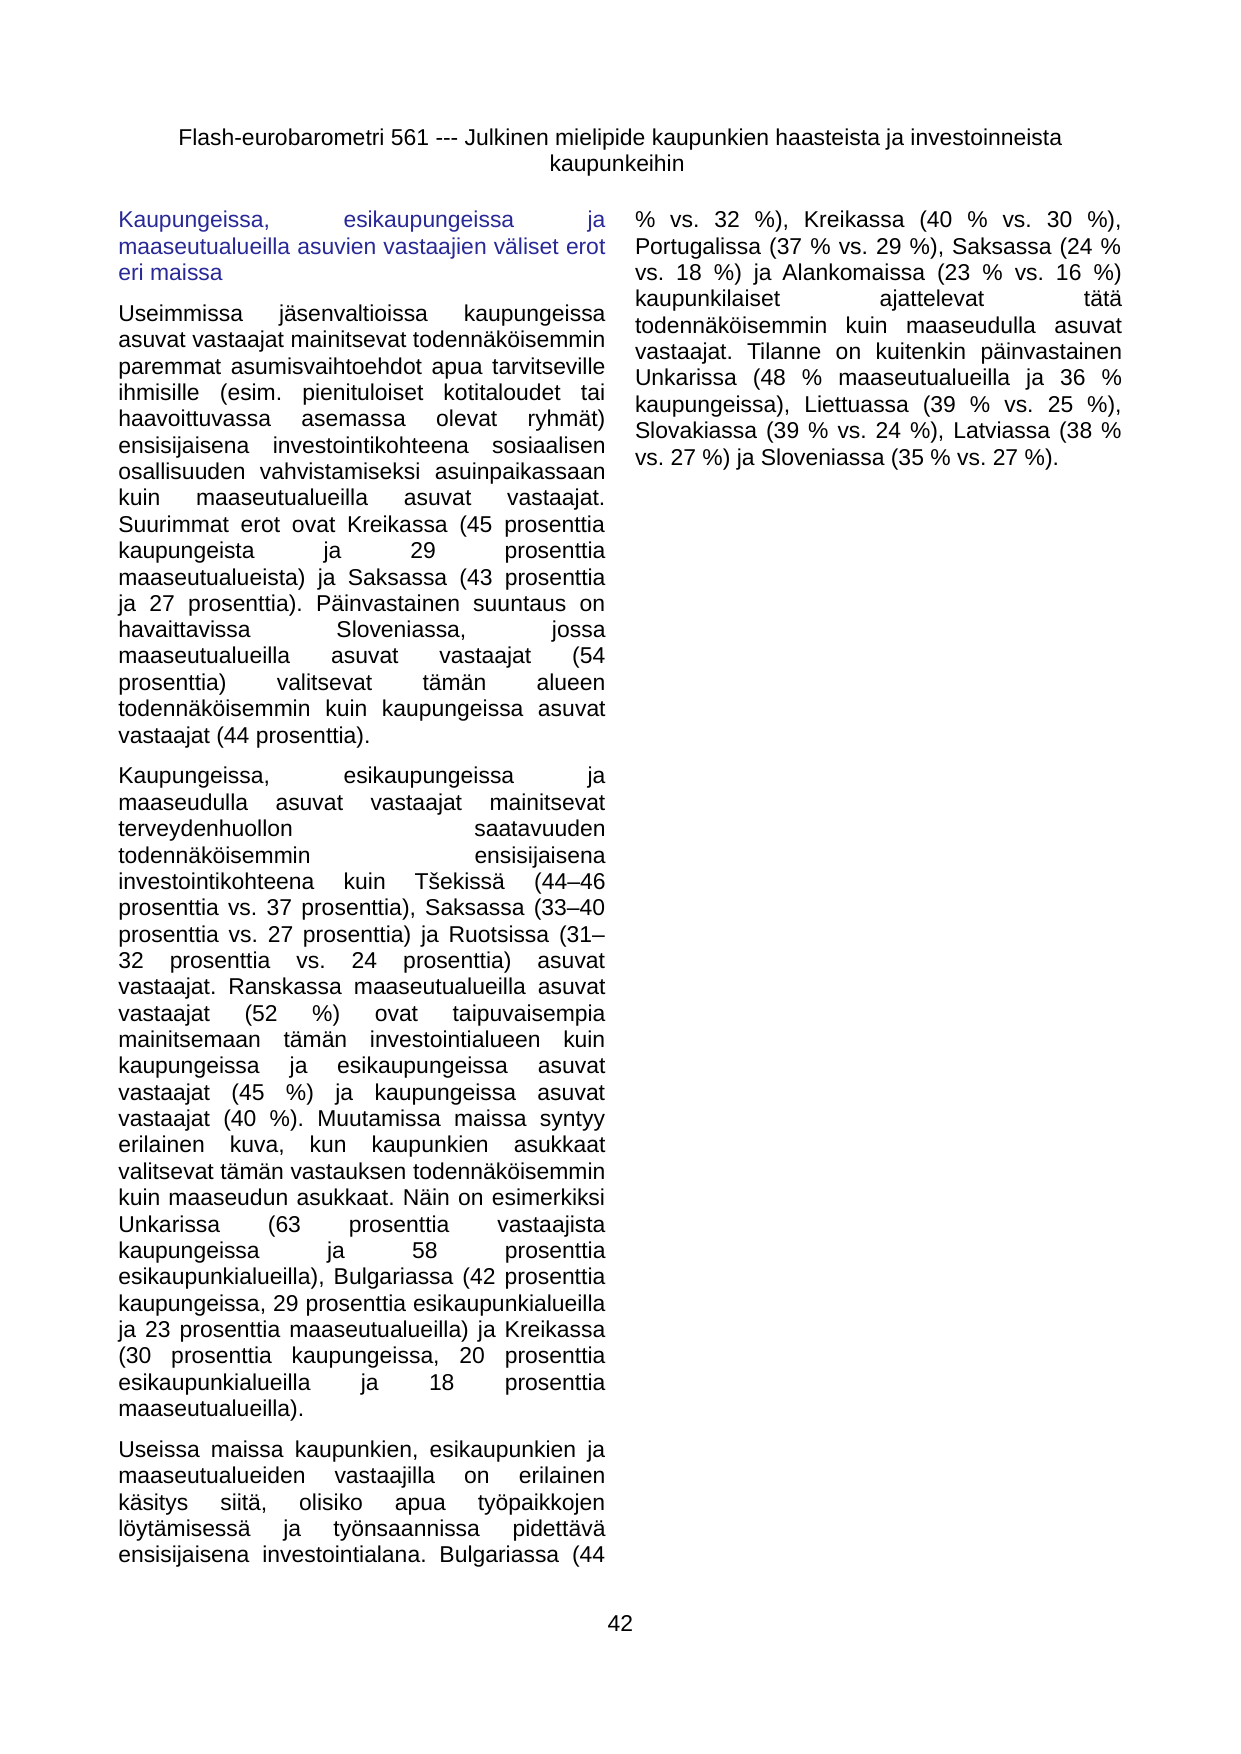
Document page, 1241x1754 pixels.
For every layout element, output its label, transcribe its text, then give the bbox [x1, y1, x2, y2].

text % vs. 32 %), Kreikassa (40 % vs. 30 %), Portugalissa (37 % vs. 29 %), Saksassa (24 % vs. 18 %) ja Alankomaissa (23 % vs. 16 %) kaupunkilaiset ajattelevat tätä todennäköisemmin kuin maaseudulla asuvat vastaajat. Tilanne on kuitenkin päinvastainen Unkarissa (48 % maaseutualueilla ja 36 % kaupungeissa), Liettuassa (39 % vs. 25 %), Slovakiassa (39 % vs. 24 %), Latviassa (38 % vs. 27 %) ja Sloveniassa (35 % vs. 27 %). [635, 206, 1122, 470]
text Kaupungeissa, esikaupungeissa ja maaseudulla asuvat vastaajat mainitsevat terveydenhuollon saatavuuden todennäköisemmin ensisijaisena investointikohteena kuin Tšekissä (44–46 prosenttia vs. 37 prosenttia), Saksassa (33–40 prosenttia vs. 27 prosenttia) ja Ruotsissa (31–32 prosenttia vs. 24 prosenttia) asuvat vastaajat. Ranskassa maaseutualueilla asuvat vastaajat (52 %) ovat taipuvaisempia mainitsemaan tämän investointialueen kuin kaupungeissa ja esikaupungeissa asuvat vastaajat (45 %) ja kaupungeissa asuvat vastaajat (40 %). Muutamissa maissa syntyy erilainen kuva, kun kaupunkien asukkaat valitsevat tämän vastauksen todennäköisemmin kuin maaseudun asukkaat. Näin on esimerkiksi Unkarissa (63 prosenttia vastaajista kaupungeissa ja 58 prosenttia esikaupunkialueilla), Bulgariassa (42 prosenttia kaupungeissa, 29 prosenttia esikaupunkialueilla ja 23 prosenttia maaseutualueilla) ja Kreikassa (30 prosenttia kaupungeissa, 20 prosenttia esikaupunkialueilla ja 18 prosenttia maaseutualueilla). [118, 762, 605, 1421]
text Useimmissa jäsenvaltioissa kaupungeissa asuvat vastaajat mainitsevat todennäköisemmin paremmat asumisvaihtoehdot apua tarvitseville ihmisille (esim. pienituloiset kotitaloudet tai haavoittuvassa asemassa olevat ryhmät) ensisijaisena investointikohteena sosiaalisen osallisuuden vahvistamiseksi asuinpaikassaan kuin maaseutualueilla asuvat vastaajat. Suurimmat erot ovat Kreikassa (45 prosenttia kaupungeista ja 29 prosenttia maaseutualueista) ja Saksassa (43 prosenttia ja 27 prosenttia). Päinvastainen suuntaus on havaittavissa Sloveniassa, jossa maaseutualueilla asuvat vastaajat (54 prosenttia) valitsevat tämän alueen todennäköisemmin kuin kaupungeissa asuvat vastaajat (44 prosenttia). [118, 300, 605, 748]
text Useissa maissa kaupunkien, esikaupunkien ja maaseutualueiden vastaajilla on erilainen käsitys siitä, olisiko apua työpaikkojen löytämisessä ja työnsaannissa pidettävä ensisijaisena investointialana. Bulgariassa (44 [118, 1436, 605, 1568]
text Kaupungeissa, esikaupungeissa ja maaseutualueilla asuvien vastaajien väliset erot eri maissa [118, 206, 605, 285]
